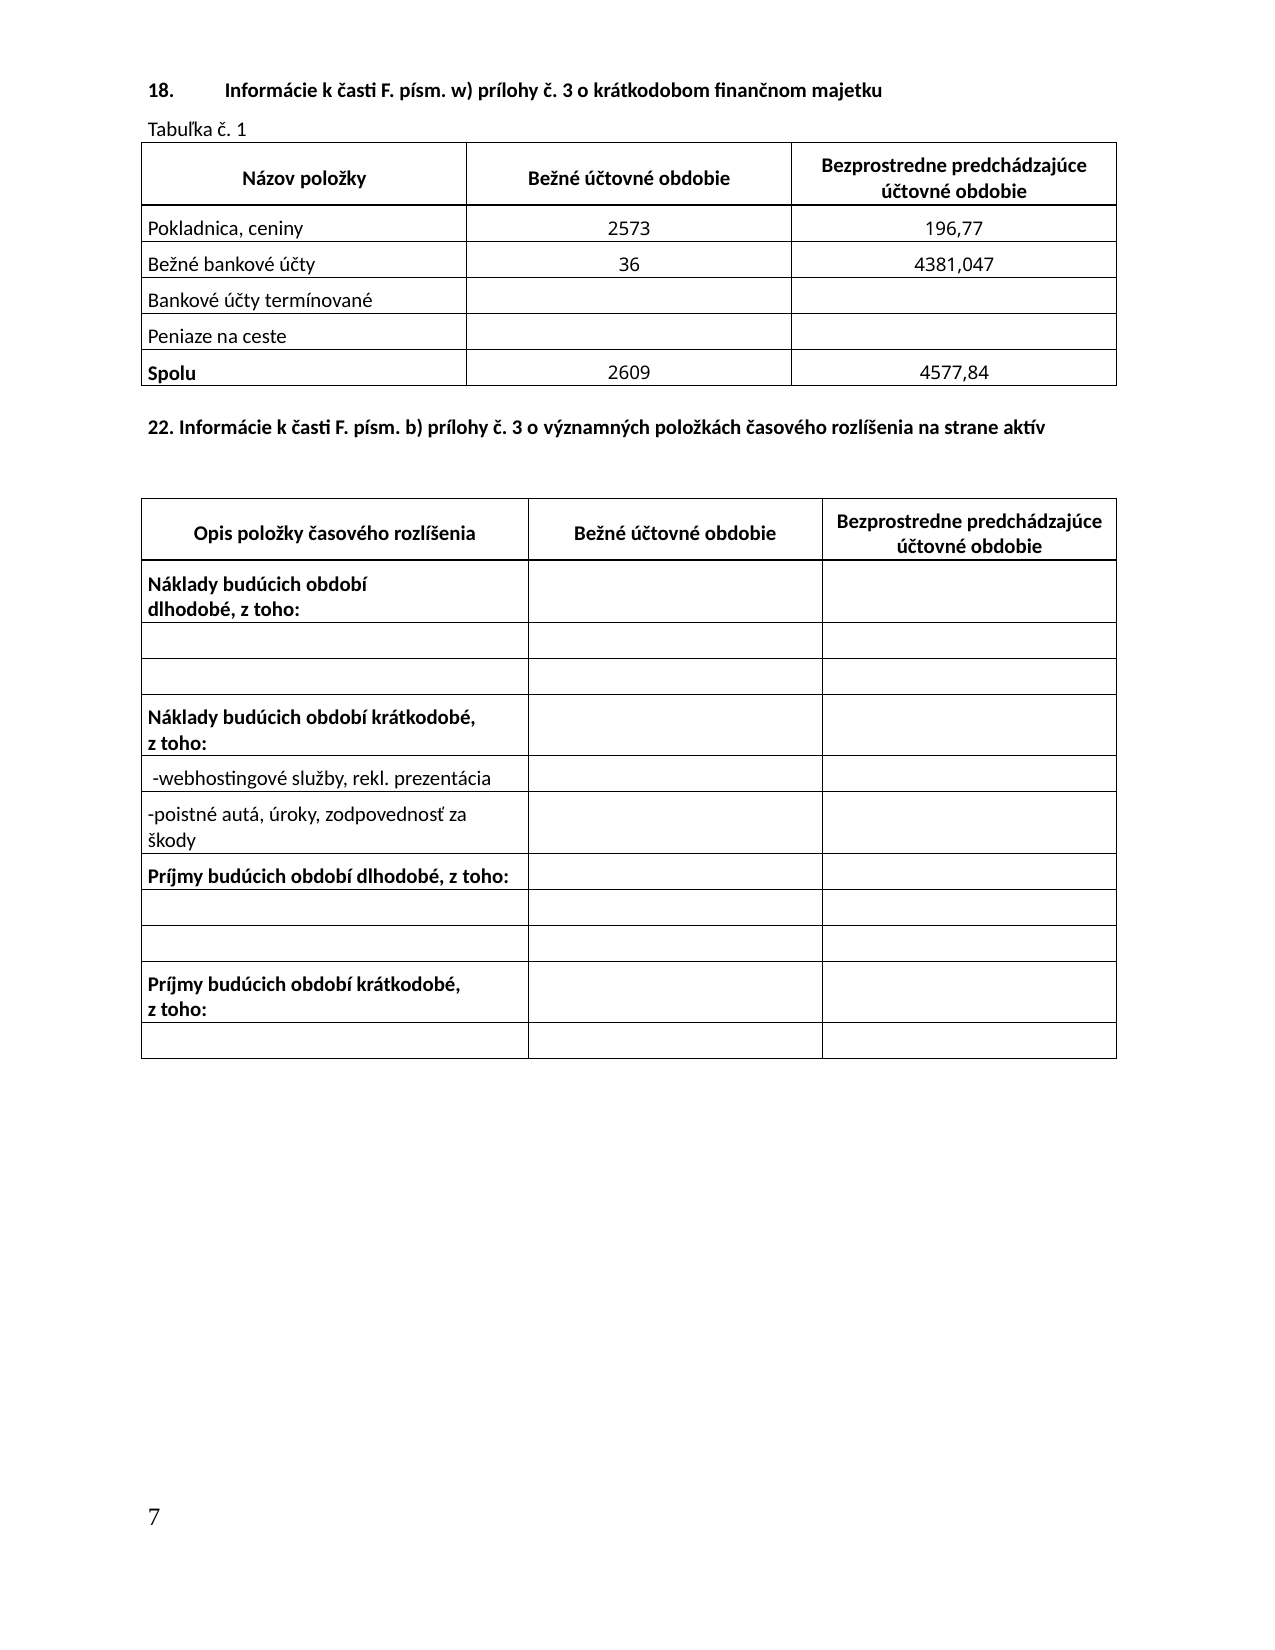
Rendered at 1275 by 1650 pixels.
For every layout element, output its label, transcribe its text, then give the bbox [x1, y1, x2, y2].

table_header Bezprostredne predchádzajúce účtovné obdobie [823, 499, 1116, 559]
table_cell [823, 695, 1116, 755]
table_cell [529, 890, 822, 924]
table_cell [529, 926, 822, 961]
table_cell [529, 561, 822, 622]
table_cell Spolu [142, 350, 466, 385]
table_cell Pokladnica, ceniny [142, 206, 466, 241]
text Tabuľka č. 1 [148, 113, 1127, 142]
table_cell 4577,84 [792, 350, 1116, 385]
table_cell [529, 756, 822, 791]
table_cell [823, 1023, 1116, 1058]
table_header Bežné účtovné obdobie [529, 499, 822, 559]
table_cell [823, 792, 1116, 852]
table_cell [792, 314, 1116, 349]
table_cell [529, 1023, 822, 1058]
table_header Názov položky [142, 143, 466, 203]
table_cell [823, 659, 1116, 694]
table_header Bežné účtovné obdobie [467, 143, 791, 203]
table_cell 2573 [467, 206, 791, 241]
table_cell Náklady budúcich období krátkodobé, z toho: [142, 695, 528, 755]
table_cell [529, 659, 822, 694]
table_cell [792, 278, 1116, 313]
table_cell [529, 854, 822, 888]
table_cell [142, 890, 528, 924]
table_cell Náklady budúcich období dlhodobé, z toho: [142, 561, 528, 622]
table_cell 36 [467, 242, 791, 277]
table_cell [529, 792, 822, 852]
table_cell [823, 756, 1116, 791]
table_cell -poistné autá, úroky, zodpovednosť za škody [142, 792, 528, 852]
table_cell [467, 314, 791, 349]
text 18. Informácie k časti F. písm. w) prílohy č. 3 o krátkodobom finančnom majetku [148, 74, 1127, 103]
table_cell [823, 962, 1116, 1022]
table_cell [529, 695, 822, 755]
table_cell Príjmy budúcich období dlhodobé, z toho: [142, 854, 528, 888]
table_cell [142, 623, 528, 658]
table_cell [529, 623, 822, 658]
table_cell [467, 278, 791, 313]
table_cell 2609 [467, 350, 791, 385]
table_cell [823, 890, 1116, 924]
table_cell [142, 926, 528, 961]
table_cell [823, 561, 1116, 622]
table_cell [529, 962, 822, 1022]
text 22. Informácie k časti F. písm. b) prílohy č. 3 o významných položkách časového rozlíšenia na strane aktív [148, 414, 1127, 440]
table_cell [823, 926, 1116, 961]
table_cell Peniaze na ceste [142, 314, 466, 349]
table_cell [142, 1023, 528, 1058]
table_cell [142, 659, 528, 694]
table_cell Bežné bankové účty [142, 242, 466, 277]
table_header Bezprostredne predchádzajúce účtovné obdobie [792, 143, 1116, 203]
table_header Opis položky časového rozlíšenia [142, 499, 528, 559]
table_cell 4381,047 [792, 242, 1116, 277]
table_cell Bankové účty termínované [142, 278, 466, 313]
table_cell [823, 623, 1116, 658]
table_cell 196,77 [792, 206, 1116, 241]
table_cell -webhostingové služby, rekl. prezentácia [142, 756, 528, 791]
table_cell Príjmy budúcich období krátkodobé, z toho: [142, 962, 528, 1022]
table_cell [823, 854, 1116, 888]
